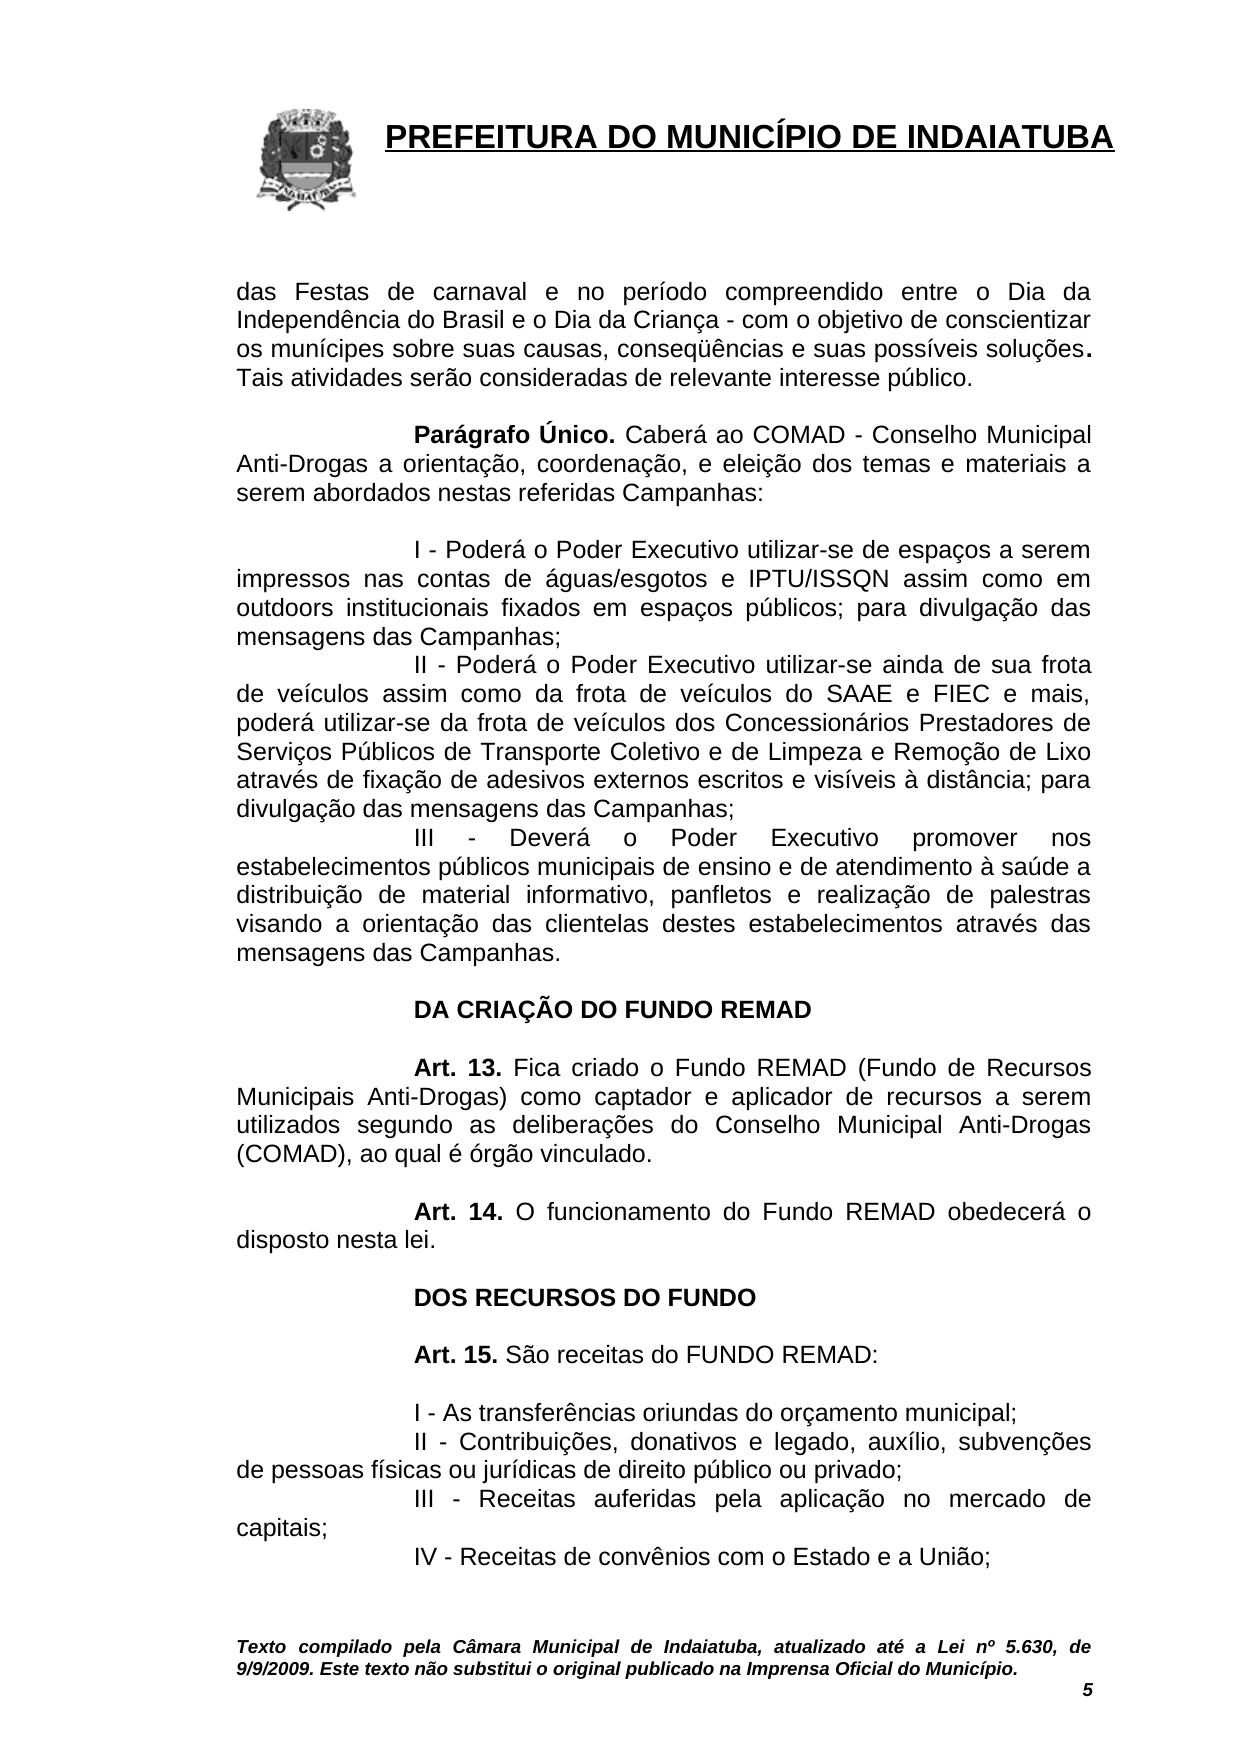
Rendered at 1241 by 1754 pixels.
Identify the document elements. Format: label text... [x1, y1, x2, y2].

text das Festas de carnaval e no período compreendido entre o Dia da Independência do Brasil e o Dia da Criança - com o objetivo de conscientizar os munícipes sobre suas causas, conseqüências e suas possíveis soluções. Tais atividades serão consideradas de relevante interesse público. [236, 277, 1092, 392]
text Art. 14. O funcionamento do Fundo REMAD obedecerá o disposto nesta lei. [236, 1197, 1092, 1254]
text I - Poderá o Poder Executivo utilizar-se de espaços a serem impressos nas contas de águas/esgotos e IPTU/ISSQN assim como em outdoors institucionais fixados em espaços públicos; para divulgação das mensagens das Campanhas; [236, 535, 1092, 650]
text II - Contribuições, donativos e legado, auxílio, subvenções de pessoas físicas ou jurídicas de direito público ou privado; [236, 1427, 1092, 1484]
text III - Receitas auferidas pela aplicação no mercado de capitais; [236, 1484, 1092, 1542]
text DA CRIAÇÃO DO FUNDO REMAD [236, 995, 1092, 1024]
text DOS RECURSOS DO FUNDO [236, 1283, 1092, 1312]
text Art. 13. Fica criado o Fundo REMAD (Fundo de Recursos Municipais Anti-Drogas) como captador e aplicador de recursos a serem utilizados segundo as deliberações do Conselho Municipal Anti-Drogas (COMAD), ao qual é órgão vinculado. [236, 1053, 1092, 1168]
text II - Poderá o Poder Executivo utilizar-se ainda de sua frota de veículos assim como da frota de veículos do SAAE e FIEC e mais, poderá utilizar-se da frota de veículos dos Concessionários Prestadores de Serviços Públicos de Transporte Coletivo e de Limpeza e Remoção de Lixo através de fixação de adesivos externos escritos e visíveis à distância; para divulgação das mensagens das Campanhas; [236, 650, 1092, 823]
text I - As transferências oriundas do orçamento municipal; [236, 1398, 1092, 1427]
text III - Deverá o Poder Executivo promover nos estabelecimentos públicos municipais de ensino e de atendimento à saúde a distribuição de material informativo, panfletos e realização de palestras visando a orientação das clientelas destes estabelecimentos através das mensagens das Campanhas. [236, 823, 1092, 967]
text Art. 15. São receitas do FUNDO REMAD: [236, 1340, 1092, 1369]
text IV - Receitas de convênios com o Estado e a União; [236, 1542, 1092, 1570]
text Parágrafo Único. Caberá ao COMAD - Conselho Municipal Anti-Drogas a orientação, coordenação, e eleição dos temas e materiais a serem abordados nestas referidas Campanhas: [236, 420, 1092, 507]
